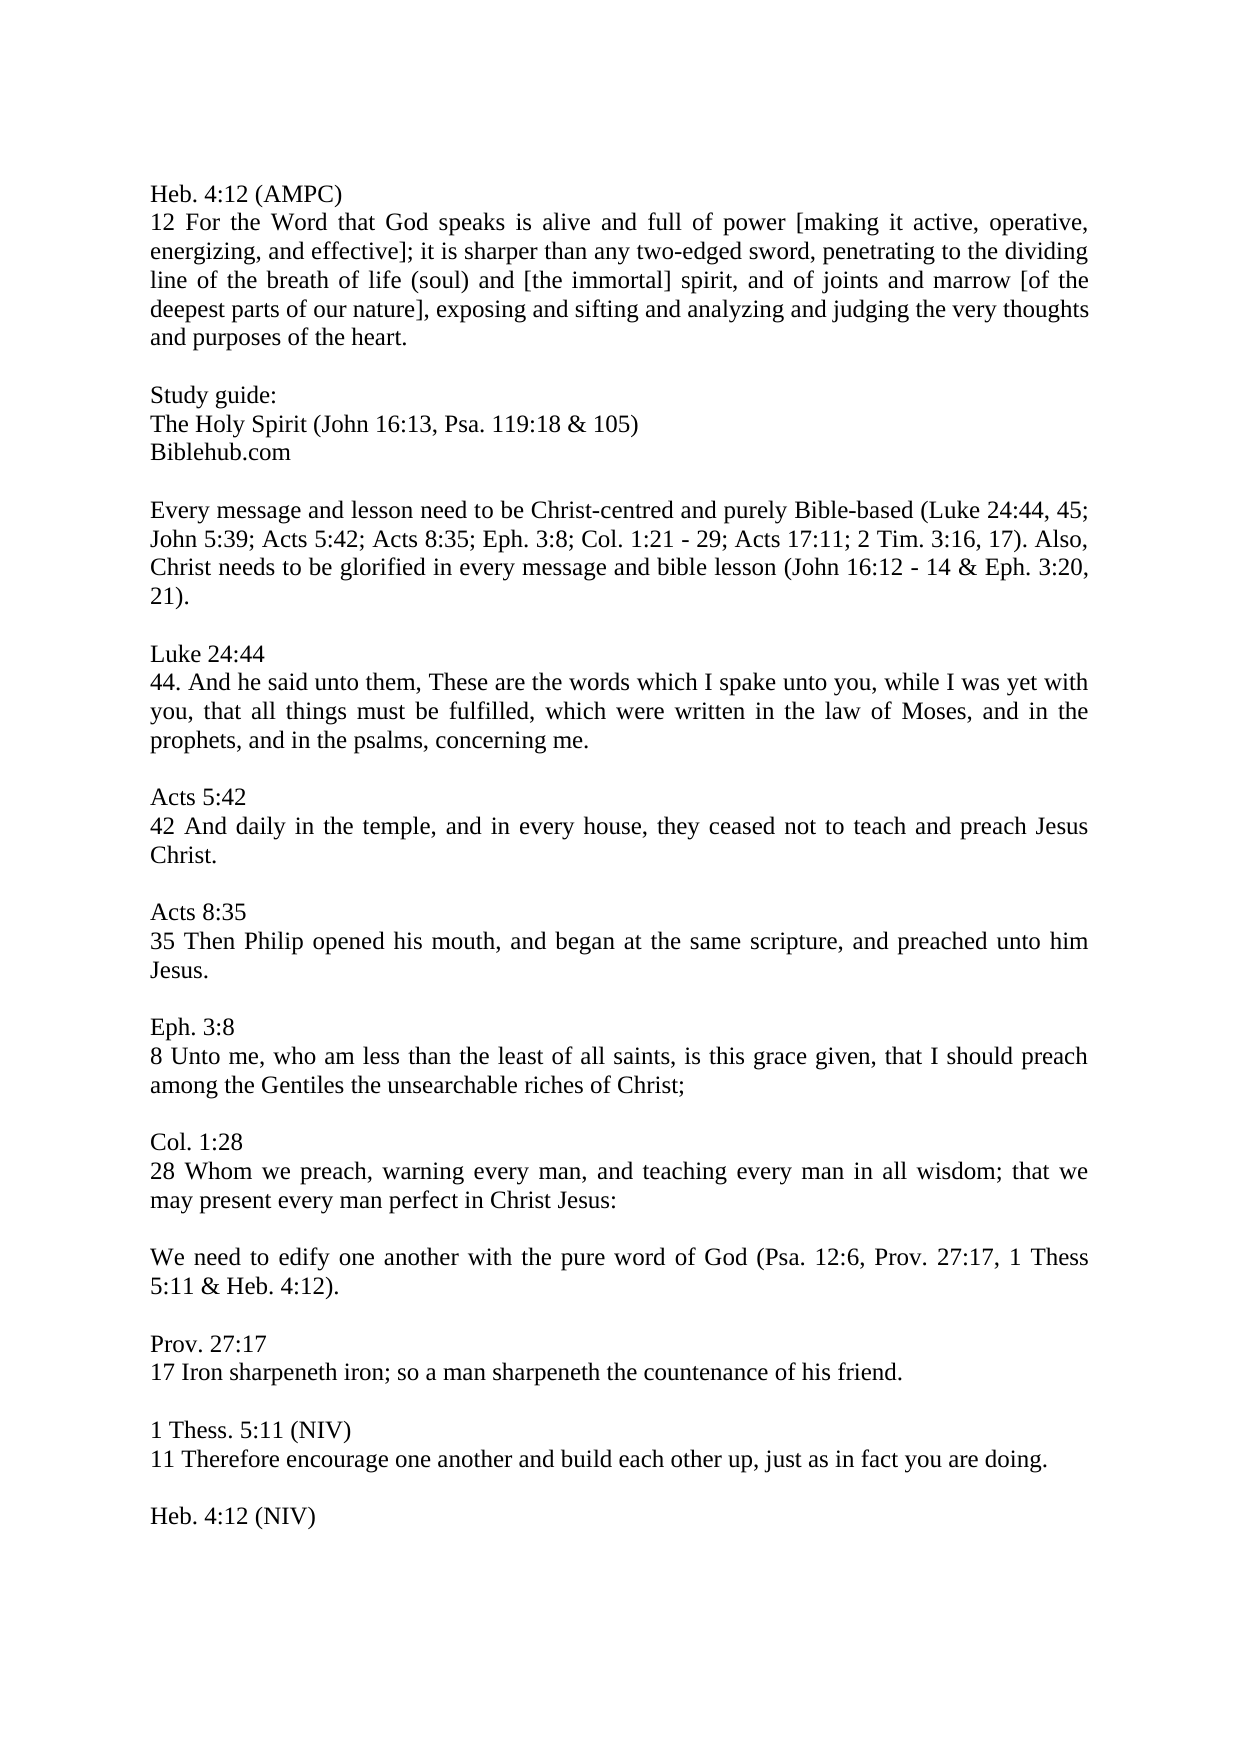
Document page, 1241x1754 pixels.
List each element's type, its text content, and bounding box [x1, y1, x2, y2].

text Heb. 4:12 (AMPC) [150, 179, 1090, 207]
text Col. 1:28 [150, 1127, 1090, 1156]
text 17 Iron sharpeneth iron; so a man sharpeneth the countenance of his friend. [150, 1357, 1090, 1386]
text 35 Then Philip opened his mouth, and began at the same scripture, and preached unto him Jesus. [150, 926, 1090, 984]
text Biblehub.com [150, 437, 1090, 466]
text Prov. 27:17 [150, 1329, 1090, 1357]
text Every message and lesson need to be Christ-centred and purely Bible-based (Luke 24:44, 45; John 5:39; Acts 5:42; Acts 8:35; Eph. 3:8; Col. 1:21 - 29; Acts 17:11; 2 Tim. 3:16, 17). Also, Christ needs to be glorified in every message and bible lesson (John 16:12 - 14 & Eph. 3:20, 21). [150, 495, 1090, 610]
text Acts 5:42 [150, 782, 1090, 811]
text 42 And daily in the temple, and in every house, they ceased not to teach and preach Jesus Christ. [150, 811, 1090, 869]
text The Holy Spirit (John 16:13, Psa. 119:18 & 105) [150, 409, 1090, 437]
text 44. And he said unto them, These are the words which I spake unto you, while I was yet with you, that all things must be fulfilled, which were written in the law of Moses, and in the prophets, and in the psalms, concerning me. [150, 667, 1090, 754]
text Acts 8:35 [150, 897, 1090, 926]
text Luke 24:44 [150, 639, 1090, 667]
text 1 Thess. 5:11 (NIV) [150, 1415, 1090, 1444]
text 8 Unto me, who am less than the least of all saints, is this grace given, that I should preach among the Gentiles the unsearchable riches of Christ; [150, 1041, 1090, 1099]
text 28 Whom we preach, warning every man, and teaching every man in all wisdom; that we may present every man perfect in Christ Jesus: [150, 1156, 1090, 1214]
text Heb. 4:12 (NIV) [150, 1501, 1090, 1530]
text 11 Therefore encourage one another and build each other up, just as in fact you are doing. [150, 1444, 1090, 1472]
text 12 For the Word that God speaks is alive and full of power [making it active, operative, energizing, and effective]; it is sharper than any two-edged sword, penetrating to the dividing line of the breath of life (soul) and [the immortal] spirit, and of joints and marrow [of the deepest parts of our nature], exposing and sifting and analyzing and judging the very thoughts and purposes of the heart. [150, 207, 1090, 351]
text We need to edify one another with the pure word of God (Psa. 12:6, Prov. 27:17, 1 Thess 5:11 & Heb. 4:12). [150, 1242, 1090, 1300]
text Study guide: [150, 380, 1090, 409]
text Eph. 3:8 [150, 1012, 1090, 1041]
